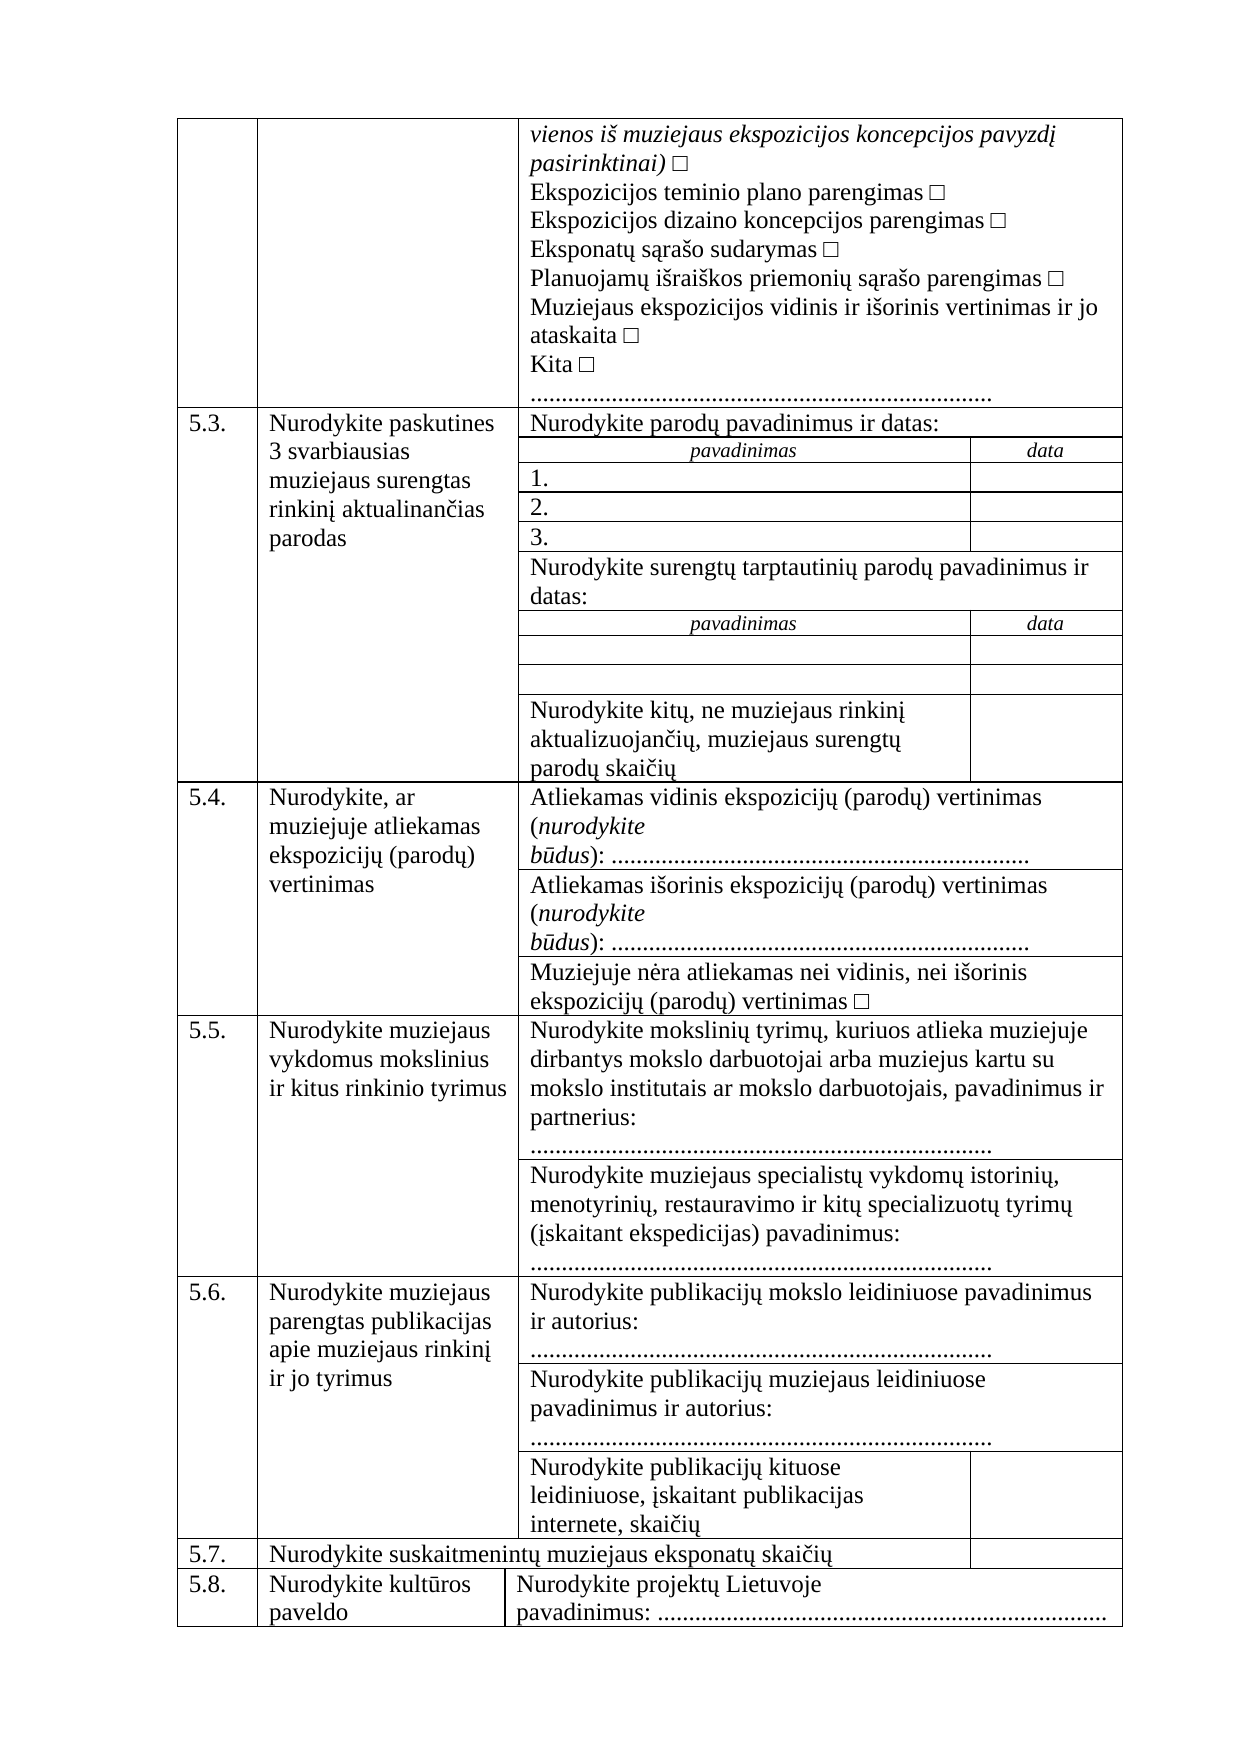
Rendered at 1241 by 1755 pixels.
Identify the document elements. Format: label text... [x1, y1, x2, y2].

table_cell Nurodykite kitų, ne muziejaus rinkinį aktualizuojančių, muziejaus surengtų parodų skaičių [519, 695, 970, 781]
table_cell Nurodykite mokslinių tyrimų, kuriuos atlieka muziejuje dirbantys mokslo darbuotojai arba muziejus kartu su mokslo institutais ar mokslo darbuotojais, pavadinimus ir partnerius: .......................................................................... [519, 1016, 1122, 1159]
table_cell Atliekamas vidinis ekspozicijų (parodų) vertinimas (nurodykite būdus): ................................................................... [519, 783, 1122, 869]
table_cell Nurodykite muziejaus parengtas publikacijas apie muziejaus rinkinį ir jo tyrimus [258, 1277, 518, 1538]
table_cell 5.6. [178, 1277, 257, 1538]
table_cell [971, 1452, 1122, 1538]
table_cell [971, 1539, 1122, 1568]
table_cell 5.5. [178, 1016, 257, 1276]
table_cell Nurodykite projektų Lietuvoje pavadinimus: ........................................................................ [506, 1569, 1122, 1626]
table_cell 5.3. [178, 408, 257, 781]
table_cell [258, 119, 518, 407]
table_cell Nurodykite, ar muziejuje atliekamas ekspozicijų (parodų) vertinimas [258, 783, 518, 1014]
table_cell [971, 665, 1122, 694]
table_cell Nurodykite publikacijų mokslo leidiniuose pavadinimus ir autorius: .......................................................................... [519, 1277, 1122, 1363]
table_cell [519, 636, 970, 664]
table_cell [971, 463, 1122, 491]
table_cell Nurodykite kultūros paveldo [258, 1569, 504, 1626]
table_cell Muziejuje nėra atliekamas nei vidinis, nei išorinis ekspozicijų (parodų) vertinimas □[] [519, 957, 1122, 1014]
table_cell data [971, 611, 1122, 634]
table_cell 2. [519, 493, 970, 521]
table_cell Nurodykite publikacijų muziejaus leidiniuose pavadinimus ir autorius: .......................................................................... [519, 1364, 1122, 1451]
table_cell Nurodykite surengtų tarptautinių parodų pavadinimus ir datas: [519, 552, 1122, 609]
table_cell 5.4. [178, 783, 257, 1014]
table_cell Nurodykite muziejaus specialistų vykdomų istorinių, menotyrinių, restauravimo ir kitų specializuotų tyrimų (įskaitant ekspedicijas) pavadinimus: .......................................................................... [519, 1160, 1122, 1276]
table_cell pavadinimas [519, 611, 970, 634]
table_cell 5.8. [178, 1569, 257, 1626]
table_cell data [971, 438, 1122, 462]
table_cell Nurodykite paskutines 3 svarbiausias muziejaus surengtas rinkinį aktualinančias parodas [258, 408, 518, 781]
table_cell [971, 695, 1122, 781]
table_cell [971, 522, 1122, 551]
table_cell 1. [519, 463, 970, 491]
table_cell Atliekamas išorinis ekspozicijų (parodų) vertinimas (nurodykite būdus): ................................................................... [519, 870, 1122, 956]
table_cell pavadinimas [519, 438, 970, 462]
table_cell 5.7. [178, 1539, 257, 1568]
table_cell Ekspozicijos koncepcijos parengimas, numatant ekspozicijos tikslus, uždavinius, tikslinę auditoriją, žinutę lankytojams bei galimas išraiškos priemones (pridėkite vienos iš muziejaus ekspozicijos koncepcijos pavyzdį pasirinktinai) □[] Ekspozicijos teminio plano parengimas □[] Ekspozicijos dizaino koncepcijos parengimas □[] Eksponatų sąrašo sudarymas □[] Planuojamų išraiškos priemonių sąrašo parengimas □[] Muziejaus ekspozicijos vidinis ir išorinis vertinimas ir jo ataskaita □[] Kita □[] .......................................................................... [519, 119, 1122, 407]
table_cell Nurodykite suskaitmenintų muziejaus eksponatų skaičių [258, 1539, 970, 1568]
table_cell [971, 493, 1122, 521]
table_cell Nurodykite publikacijų kituose leidiniuose, įskaitant publikacijas internete, skaičių [519, 1452, 970, 1538]
table_cell Nurodykite muziejaus vykdomus mokslinius ir kitus rinkinio tyrimus [258, 1016, 518, 1276]
table_cell [178, 119, 257, 407]
table_cell Nurodykite parodų pavadinimus ir datas: [519, 408, 1122, 436]
table_cell [971, 636, 1122, 664]
table_cell [519, 665, 970, 694]
table_cell 3. [519, 522, 970, 551]
